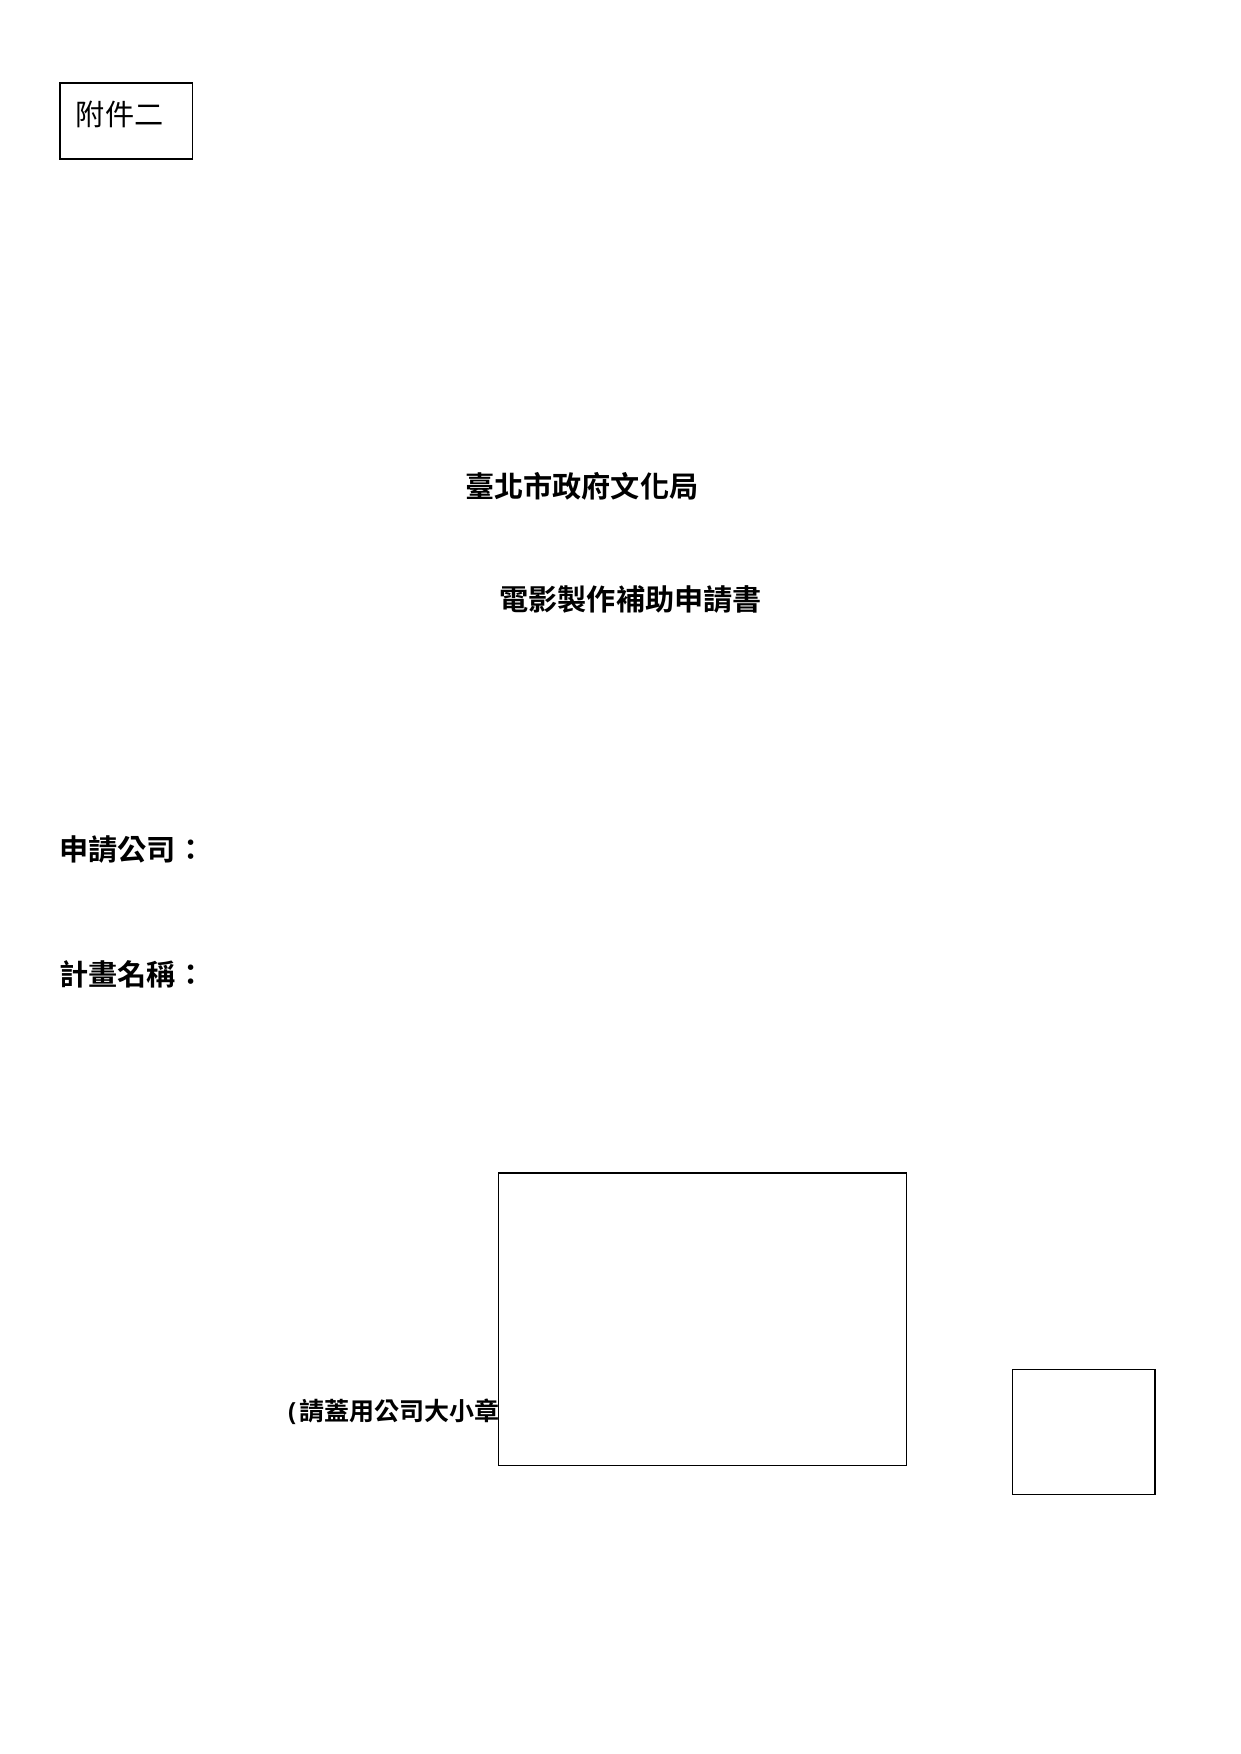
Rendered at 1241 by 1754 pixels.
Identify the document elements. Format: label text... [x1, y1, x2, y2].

text (請蓋用公司大小章) [59, 1368, 498, 1431]
text 附件二 [76, 91, 177, 133]
text 申請公司： [59, 806, 1181, 868]
text 計畫名稱： [59, 931, 1181, 993]
text 電影製作補助申請書 [59, 556, 1032, 618]
text (請蓋用公司大小章) [907, 1368, 1181, 1431]
text 臺北市政府文化局 [59, 443, 1012, 506]
